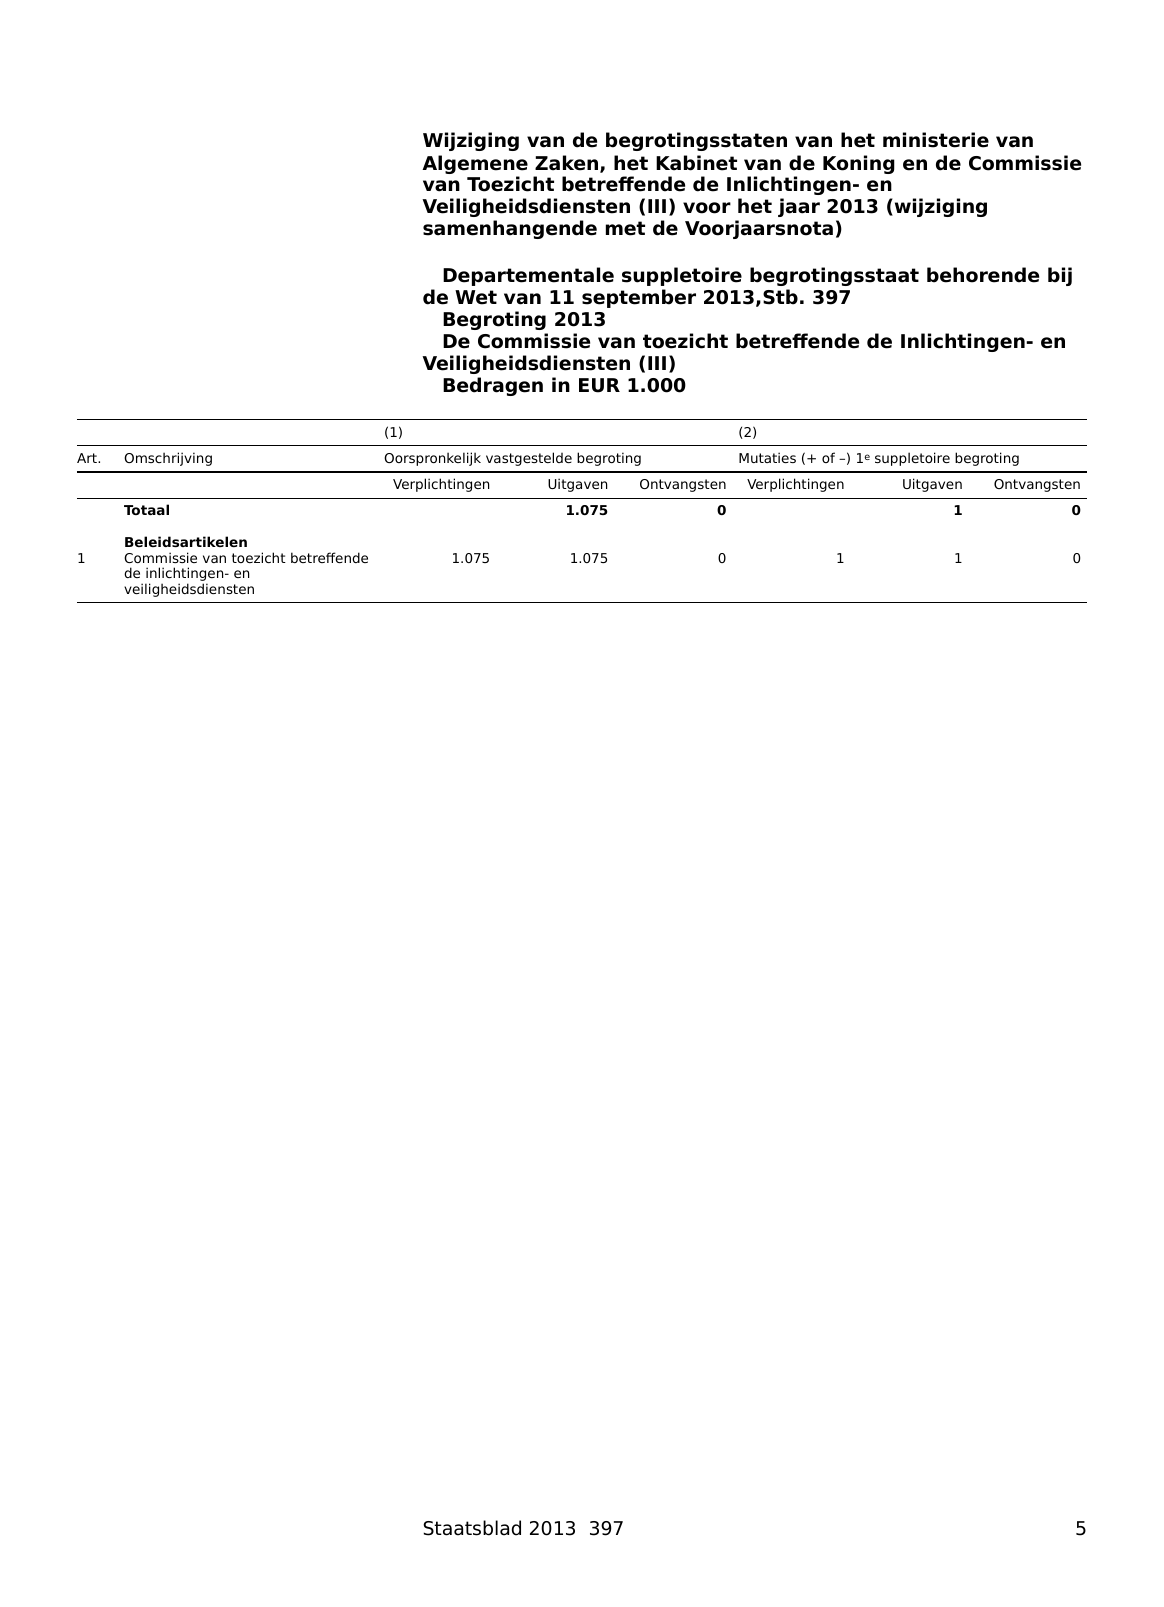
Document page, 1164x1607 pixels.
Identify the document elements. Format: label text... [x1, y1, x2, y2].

table_cell [77, 535, 118, 550]
table_cell Ontvangsten [969, 473, 1087, 497]
table_cell [496, 535, 614, 550]
table_cell Verplichtingen [378, 473, 496, 497]
table_cell 1.075 [496, 550, 614, 602]
table_cell 0 [969, 550, 1087, 602]
table_cell 1 [732, 550, 850, 602]
table_cell [732, 535, 850, 550]
table_cell 0 [614, 550, 732, 602]
text De Commissie van toezicht betreffende de Inlichtingen- en Veiligheidsdiensten (III) [422, 331, 1087, 375]
table_cell 1 [850, 499, 968, 519]
table_cell 0 [969, 499, 1087, 519]
table_cell 1.075 [378, 550, 496, 602]
table_cell [614, 535, 732, 550]
table_cell [732, 519, 850, 535]
table_cell Mutaties (+ of –) 1e suppletoire begroting [732, 446, 1087, 471]
table_cell [850, 535, 968, 550]
table_cell [118, 473, 378, 497]
table_cell [378, 519, 496, 535]
table_cell [496, 519, 614, 535]
table_cell 0 [614, 499, 732, 519]
table_cell Totaal [118, 499, 378, 519]
table_cell Ontvangsten [614, 473, 732, 497]
table_cell [77, 473, 118, 497]
table_cell Verplichtingen [732, 473, 850, 497]
table_cell [614, 519, 732, 535]
table_cell [378, 499, 496, 519]
table_cell Oorspronkelijk vastgestelde begroting [378, 446, 732, 471]
table_cell Uitgaven [850, 473, 968, 497]
table_cell Omschrijving [118, 446, 378, 471]
table_cell [969, 535, 1087, 550]
table_header [118, 420, 378, 445]
subtitle Wijziging van de begrotingsstaten van het ministerie van Algemene Zaken, het Kabinet van de Koning en de Commissie van Toezicht betreffende de Inlichtingen- en Veiligheidsdiensten (III) voor het jaar 2013 (wijziging samenhangende met de Voorjaarsnota) [422, 130, 1087, 240]
text Begroting 2013 [422, 309, 1087, 331]
table_cell 1.075 [496, 499, 614, 519]
table_cell [378, 535, 496, 550]
table_cell [850, 519, 968, 535]
table_cell [969, 519, 1087, 535]
table_header (1) [378, 420, 732, 445]
table_cell [732, 499, 850, 519]
table_cell 1 [77, 550, 118, 602]
table_cell 1 [850, 550, 968, 602]
text Departementale suppletoire begrotingsstaat behorende bij de Wet van 11 september 2013,Stb. 397 [422, 265, 1087, 309]
table_cell [118, 519, 378, 535]
table_cell Uitgaven [496, 473, 614, 497]
text Bedragen in EUR 1.000 [422, 375, 1087, 397]
table_header (2) [732, 420, 1087, 445]
table_cell Commissie van toezicht betreffende de inlichtingen- en veiligheidsdiensten [118, 550, 378, 602]
table_cell Art. [77, 446, 118, 471]
table_header [77, 420, 118, 445]
table_cell [77, 499, 118, 519]
table_cell [77, 519, 118, 535]
table_cell Beleidsartikelen [118, 535, 378, 550]
